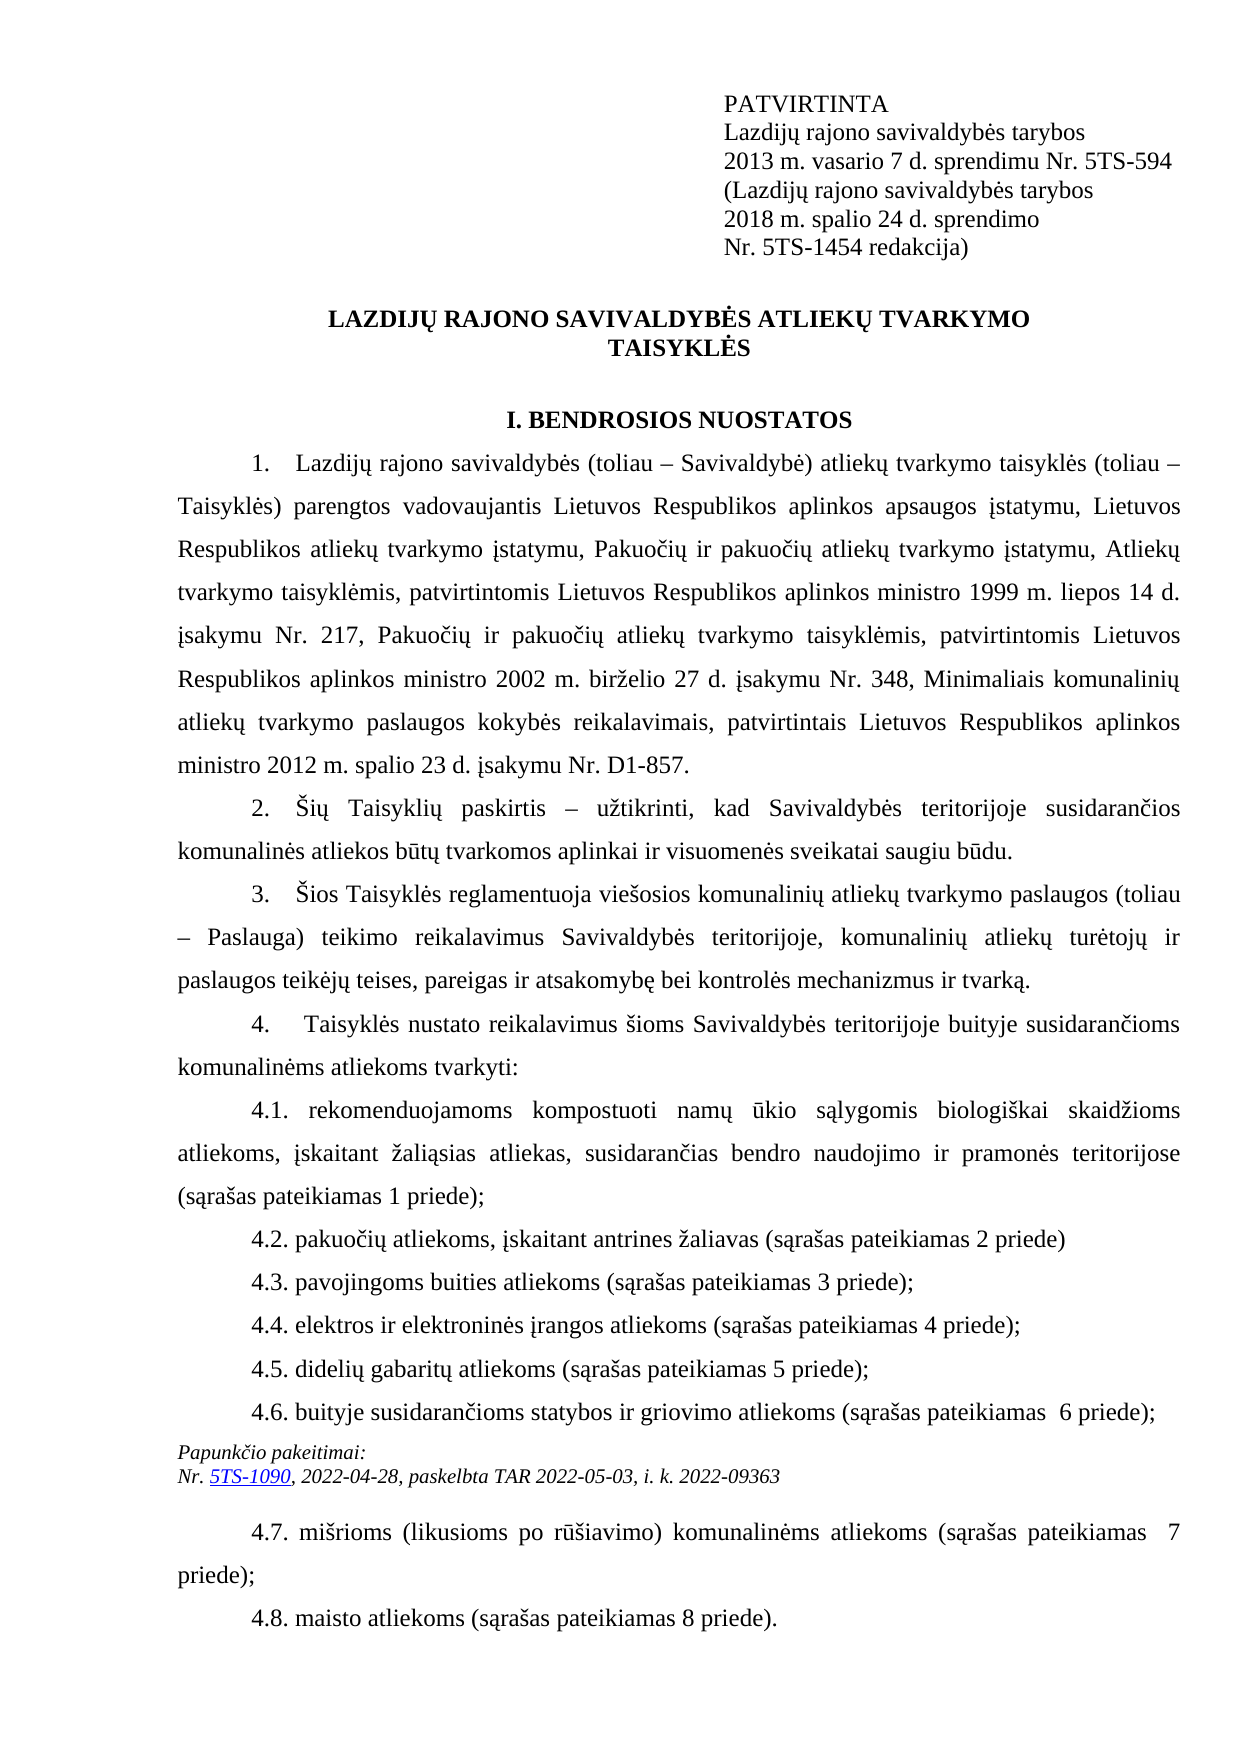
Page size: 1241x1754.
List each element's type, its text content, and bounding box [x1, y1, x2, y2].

text 2018 m. spalio 24 d. sprendimo [723, 204, 1181, 232]
text 4.8. maisto atliekoms (sąrašas pateikiamas 8 priede). [177, 1603, 1181, 1632]
text 4.3. pavojingoms buities atliekoms (sąrašas pateikiamas 3 priede); [177, 1267, 1181, 1296]
text 2. Šių Taisyklių paskirtis – užtikrinti, kad Savivaldybės teritorijoje susidarančios komunalinės atliekos būtų tvarkomos aplinkai ir visuomenės sveikatai saugiu būdu. [177, 793, 1181, 865]
text I. BENDROSIOS NUOSTATOS [177, 405, 1181, 434]
text 4.4. elektros ir elektroninės įrangos atliekoms (sąrašas pateikiamas 4 priede); [177, 1311, 1181, 1339]
text 1. Lazdijų rajono savivaldybės (toliau – Savivaldybė) atliekų tvarkymo taisyklės (toliau – Taisyklės) parengtos vadovaujantis Lietuvos Respublikos aplinkos apsaugos įstatymu, Lietuvos Respublikos atliekų tvarkymo įstatymu, Pakuočių ir pakuočių atliekų tvarkymo įstatymu, Atliekų tvarkymo taisyklėmis, patvirtintomis Lietuvos Respublikos aplinkos ministro 1999 m. liepos 14 d. įsakymu Nr. 217, Pakuočių ir pakuočių atliekų tvarkymo taisyklėmis, patvirtintomis Lietuvos Respublikos aplinkos ministro 2002 m. birželio 27 d. įsakymu Nr. 348, Minimaliais komunalinių atliekų tvarkymo paslaugos kokybės reikalavimais, patvirtintais Lietuvos Respublikos aplinkos ministro 2012 m. spalio 23 d. įsakymu Nr. D1-857. [177, 448, 1181, 779]
text 4.6. buityje susidarančioms statybos ir griovimo atliekoms (sąrašas pateikiamas 6 priede); [177, 1397, 1181, 1426]
text LAZDIJŲ RAJONO SAVIVALDYBĖS ATLIEKŲ TVARKYMO [177, 304, 1181, 333]
text 4.2. pakuočių atliekoms, įskaitant antrines žaliavas (sąrašas pateikiamas 2 priede) [177, 1224, 1181, 1253]
text 2013 m. vasario 7 d. sprendimu Nr. 5TS-594 [723, 146, 1181, 175]
text PATVIRTINTA [723, 89, 1181, 117]
text Papunkčio pakeitimai: [177, 1440, 1181, 1464]
text Nr. 5TS-1454 redakcija) [723, 232, 1181, 261]
text 4.5. didelių gabaritų atliekoms (sąrašas pateikiamas 5 priede); [177, 1354, 1181, 1382]
text 3. Šios Taisyklės reglamentuoja viešosios komunalinių atliekų tvarkymo paslaugos (toliau – Paslauga) teikimo reikalavimus Savivaldybės teritorijoje, komunalinių atliekų turėtojų ir paslaugos teikėjų teises, pareigas ir atsakomybę bei kontrolės mechanizmus ir tvarką. [177, 879, 1181, 994]
text Lazdijų rajono savivaldybės tarybos [723, 117, 1181, 146]
text 4.7. mišrioms (likusioms po rūšiavimo) komunalinėms atliekoms (sąrašas pateikiamas 7 priede); [177, 1517, 1181, 1589]
text 4.1. rekomenduojamoms kompostuoti namų ūkio sąlygomis biologiškai skaidžioms atliekoms, įskaitant žaliąsias atliekas, susidarančias bendro naudojimo ir pramonės teritorijose (sąrašas pateikiamas 1 priede); [177, 1095, 1181, 1210]
text TAISYKLĖS [177, 333, 1181, 362]
text (Lazdijų rajono savivaldybės tarybos [723, 175, 1181, 204]
text 4. Taisyklės nustato reikalavimus šioms Savivaldybės teritorijoje buityje susidarančioms komunalinėms atliekoms tvarkyti: [177, 1009, 1181, 1081]
text Nr. 5TS-1090, 2022-04-28, paskelbta TAR 2022-05-03, i. k. 2022-09363 [177, 1464, 1181, 1488]
